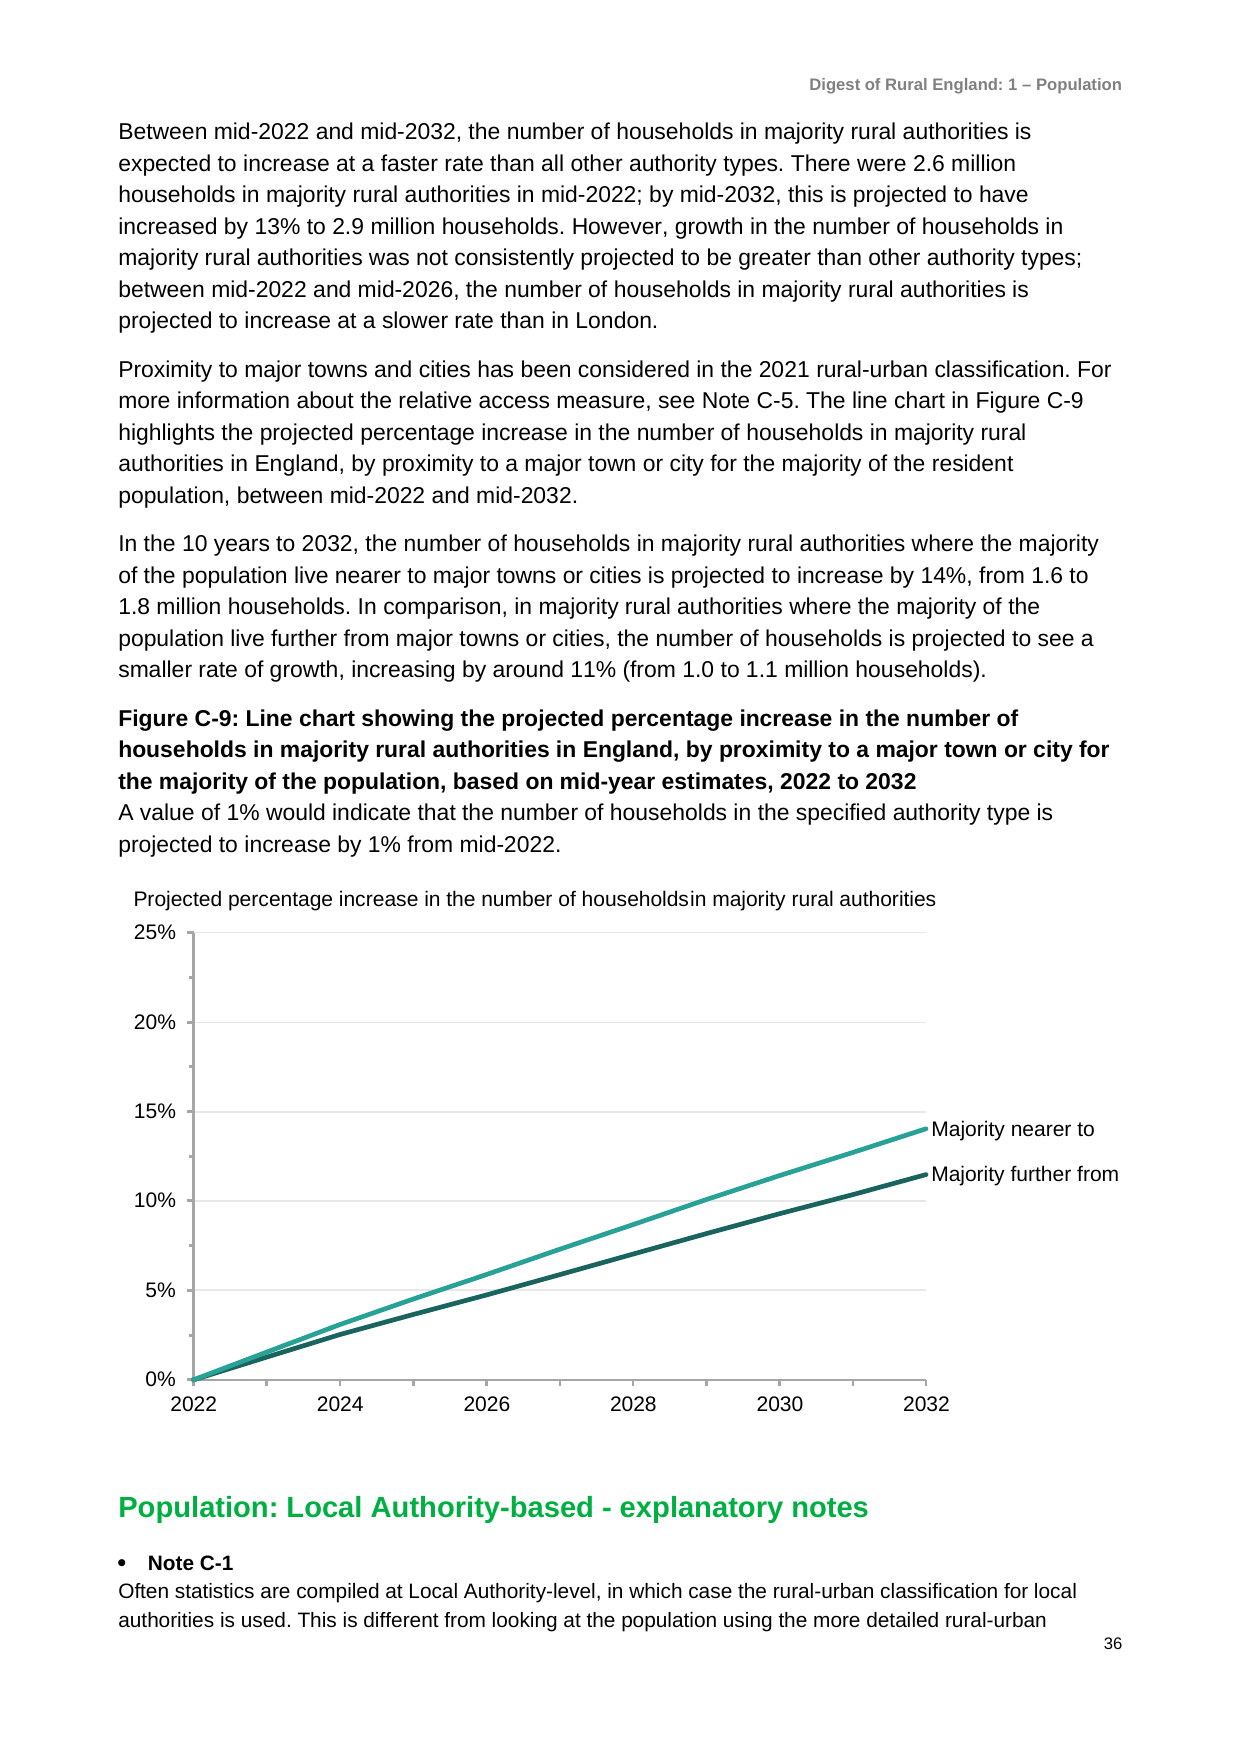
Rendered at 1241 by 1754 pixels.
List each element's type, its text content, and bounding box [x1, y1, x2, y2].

text Between mid-2022 and mid-2032, the number of households in majority rural authorities is expected to increase at a faster rate than all other authority types. There were 2.6 million households in majority rural authorities in mid-2022; by mid-2032, this is projected to have increased by 13% to 2.9 million households. However, growth in the number of households in majority rural authorities was not consistently projected to be greater than other authority types; between mid-2022 and mid-2026, the number of households in majority rural authorities is projected to increase at a slower rate than in London. [118, 118, 1122, 334]
subtitle Population: Local Authority-based - explanatory notes [118, 1490, 1122, 1523]
text Proximity to major towns and cities has been considered in the 2021 rural-urban classification. For more information about the relative access measure, see Note C-5. The line chart in Figure C‑9 highlights the projected percentage increase in the number of households in majority rural authorities in England, by proximity to a major town or city for the majority of the resident population, between mid-2022 and mid-2032. [118, 356, 1122, 508]
list Note C-1 [118, 1551, 1122, 1574]
text A value of 1% would indicate that the number of households in the specified authority type is projected to increase by 1% from mid-2022. [118, 799, 1122, 857]
text In the 10 years to 2032, the number of households in majority rural authorities where the majority of the population live nearer to major towns or cities is projected to increase by 14%, from 1.6 to 1.8 million households. In comparison, in majority rural authorities where the majority of the population live further from major towns or cities, the number of households is projected to see a smaller rate of growth, increasing by around 11% (from 1.0 to 1.1 million households). [118, 530, 1122, 683]
text Often statistics are compiled at Local Authority-level, in which case the rural-urban classification for local authorities is used. This is different from looking at the population using the more detailed rural-urban [118, 1579, 1122, 1632]
text Figure C‑9: Line chart showing the projected percentage increase in the number of households in majority rural authorities in England, by proximity to a major town or city for the majority of the population, based on mid-year estimates, 2022 to 2032 [118, 705, 1122, 794]
